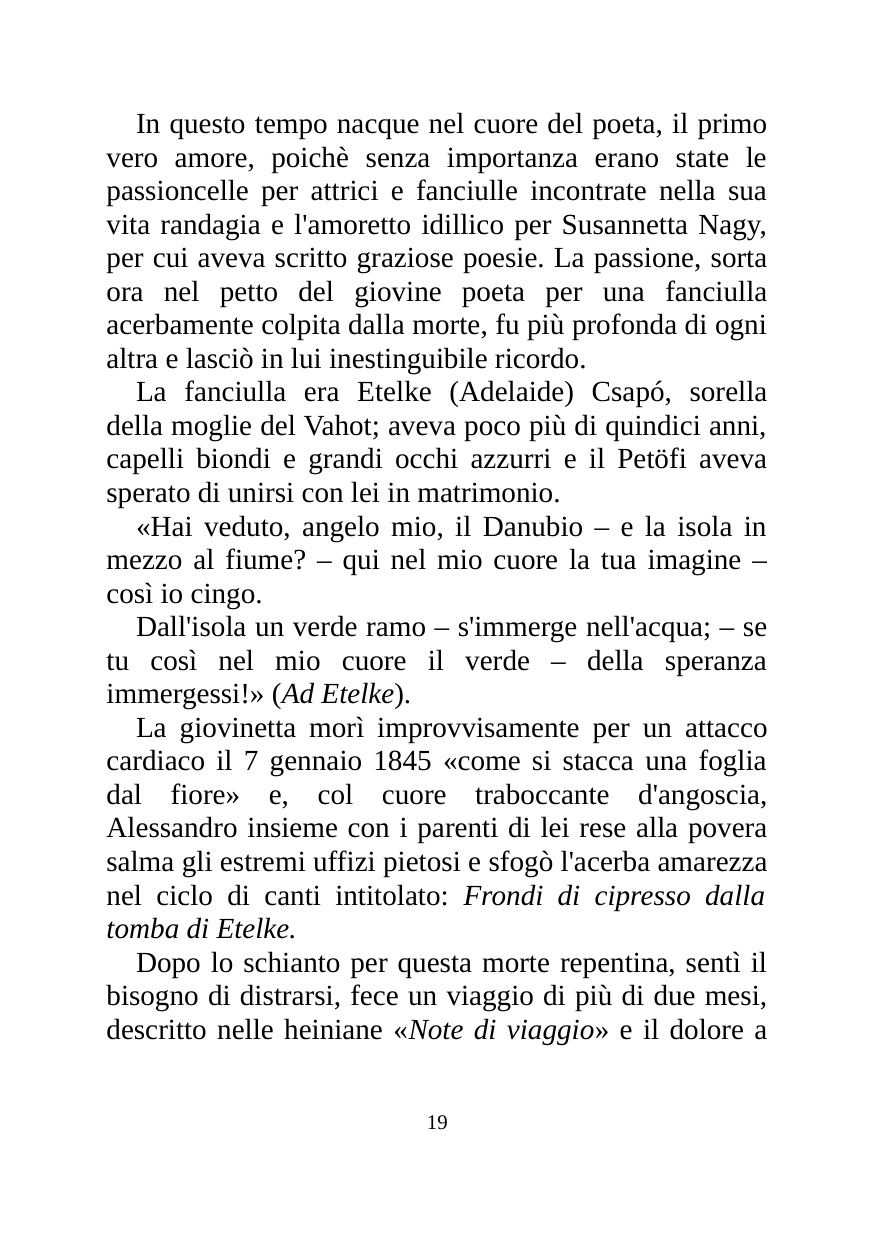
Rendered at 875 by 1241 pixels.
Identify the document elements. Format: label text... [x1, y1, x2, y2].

text La fanciulla era Etelke (Adelaide) Csapó, sorella della moglie del Vahot; aveva poco più di quindici anni, capelli biondi e grandi occhi azzurri e il Petöfi aveva sperato di unirsi con lei in matrimonio. [106, 374, 768, 509]
text Dopo lo schianto per questa morte repentina, sentì il bisogno di distrarsi, fece un viaggio di più di due mesi, descritto nelle heiniane «Note di viaggio» e il dolore a [106, 945, 768, 1045]
text In questo tempo nacque nel cuore del poeta, il primo vero amore, poichè senza importanza erano state le passioncelle per attrici e fanciulle incontrate nella sua vita randagia e l'amoretto idillico per Susannetta Nagy, per cui aveva scritto graziose poesie. La passione, sorta ora nel petto del giovine poeta per una fanciulla acerbamente colpita dalla morte, fu più profonda di ogni altra e lasciò in lui inestinguibile ricordo. [106, 106, 768, 374]
text Dall'isola un verde ramo – s'immerge nell'acqua; – se tu così nel mio cuore il verde – della speranza immergessi!» (Ad Etelke). [106, 609, 768, 710]
text La giovinetta morì improvvisamente per un attacco cardiaco il 7 gennaio 1845 «come si stacca una foglia dal fiore» e, col cuore traboccante d'angoscia, Alessandro insieme con i parenti di lei rese alla povera salma gli estremi uffizi pietosi e sfogò l'acerba amarezza nel ciclo di canti intitolato: Frondi di cipresso dalla tomba di Etelke. [106, 710, 768, 945]
text «Hai veduto, angelo mio, il Danubio – e la isola in mezzo al fiume? – qui nel mio cuore la tua imagine – così io cingo. [106, 509, 768, 609]
